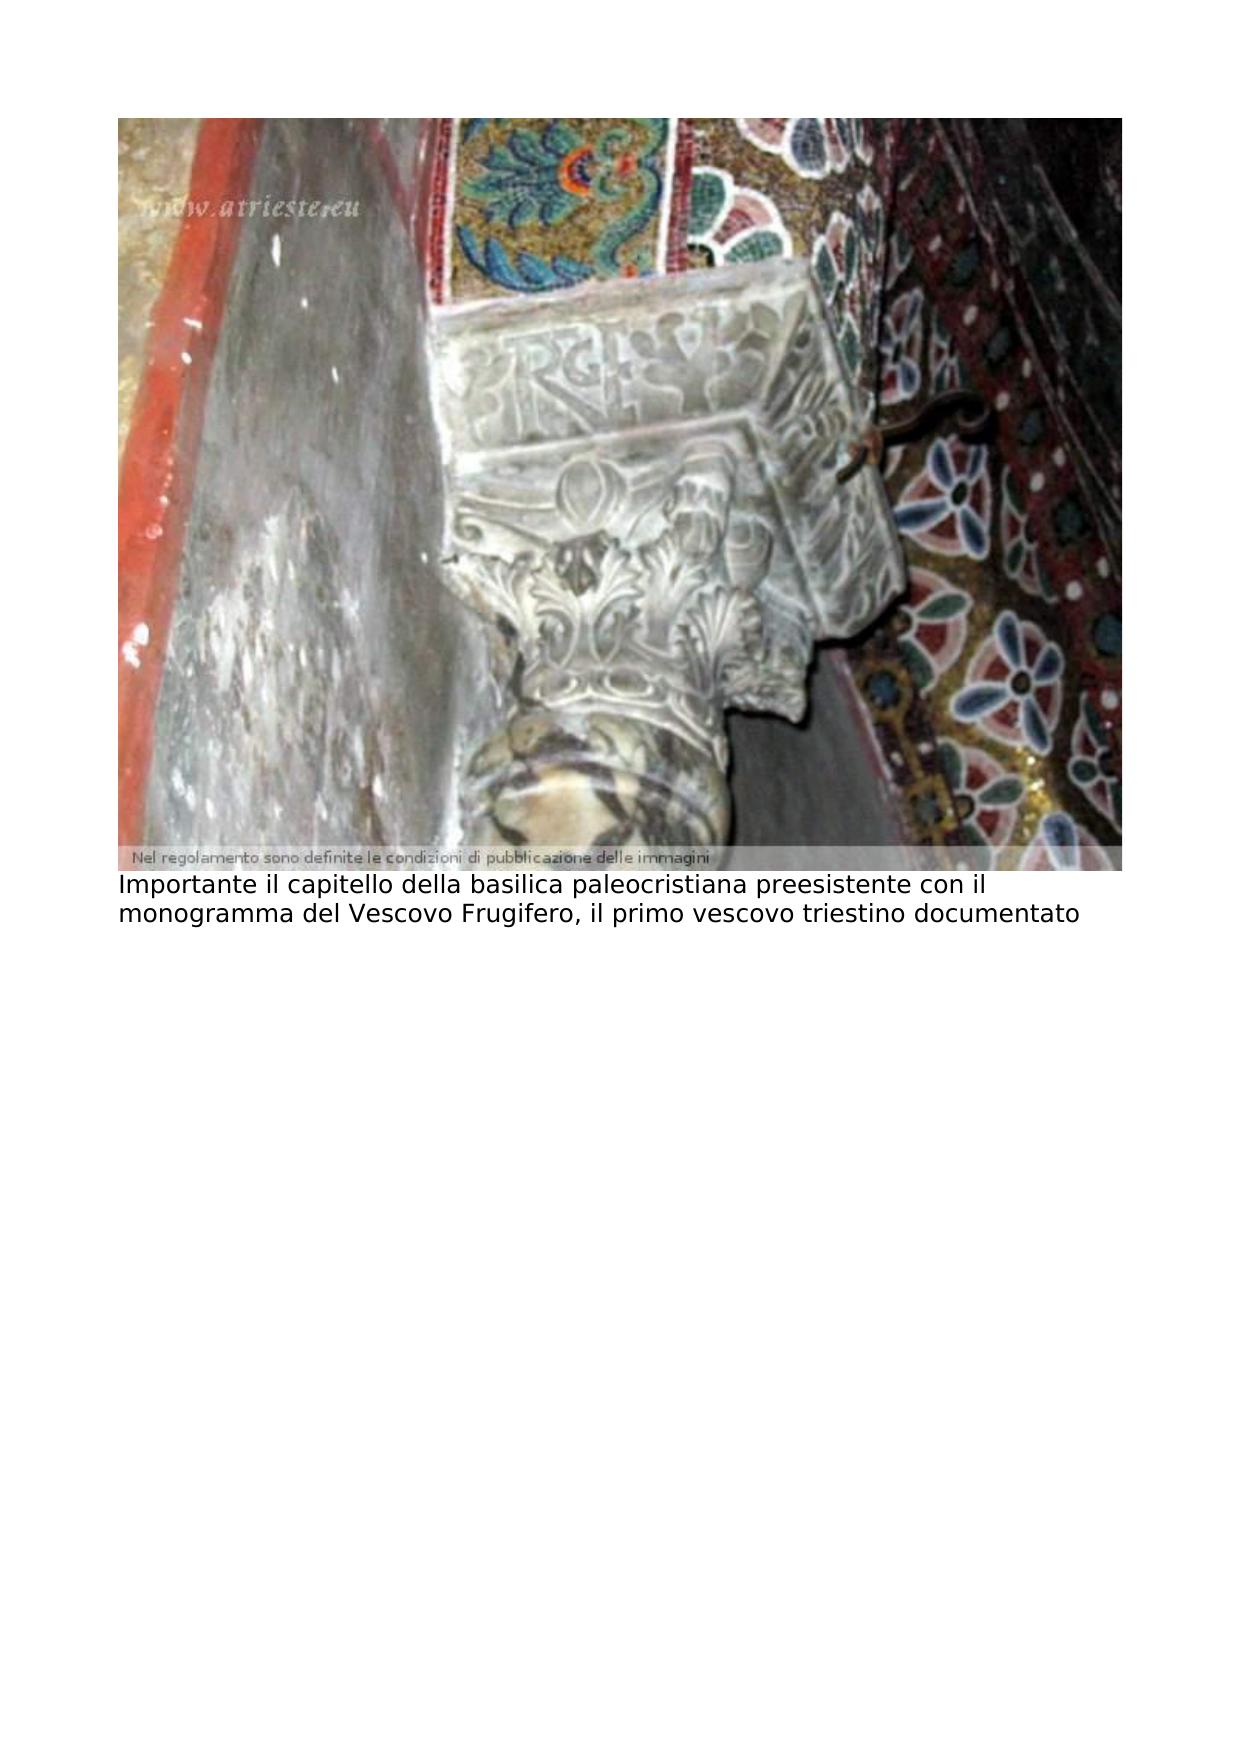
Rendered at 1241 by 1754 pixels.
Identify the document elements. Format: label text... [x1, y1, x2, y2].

picture [118, 118, 1123, 871]
text Importante il capitello della basilica paleocristiana preesistente con il monogramma del Vescovo Frugifero, il primo vescovo triestino documentato [118, 871, 1122, 929]
